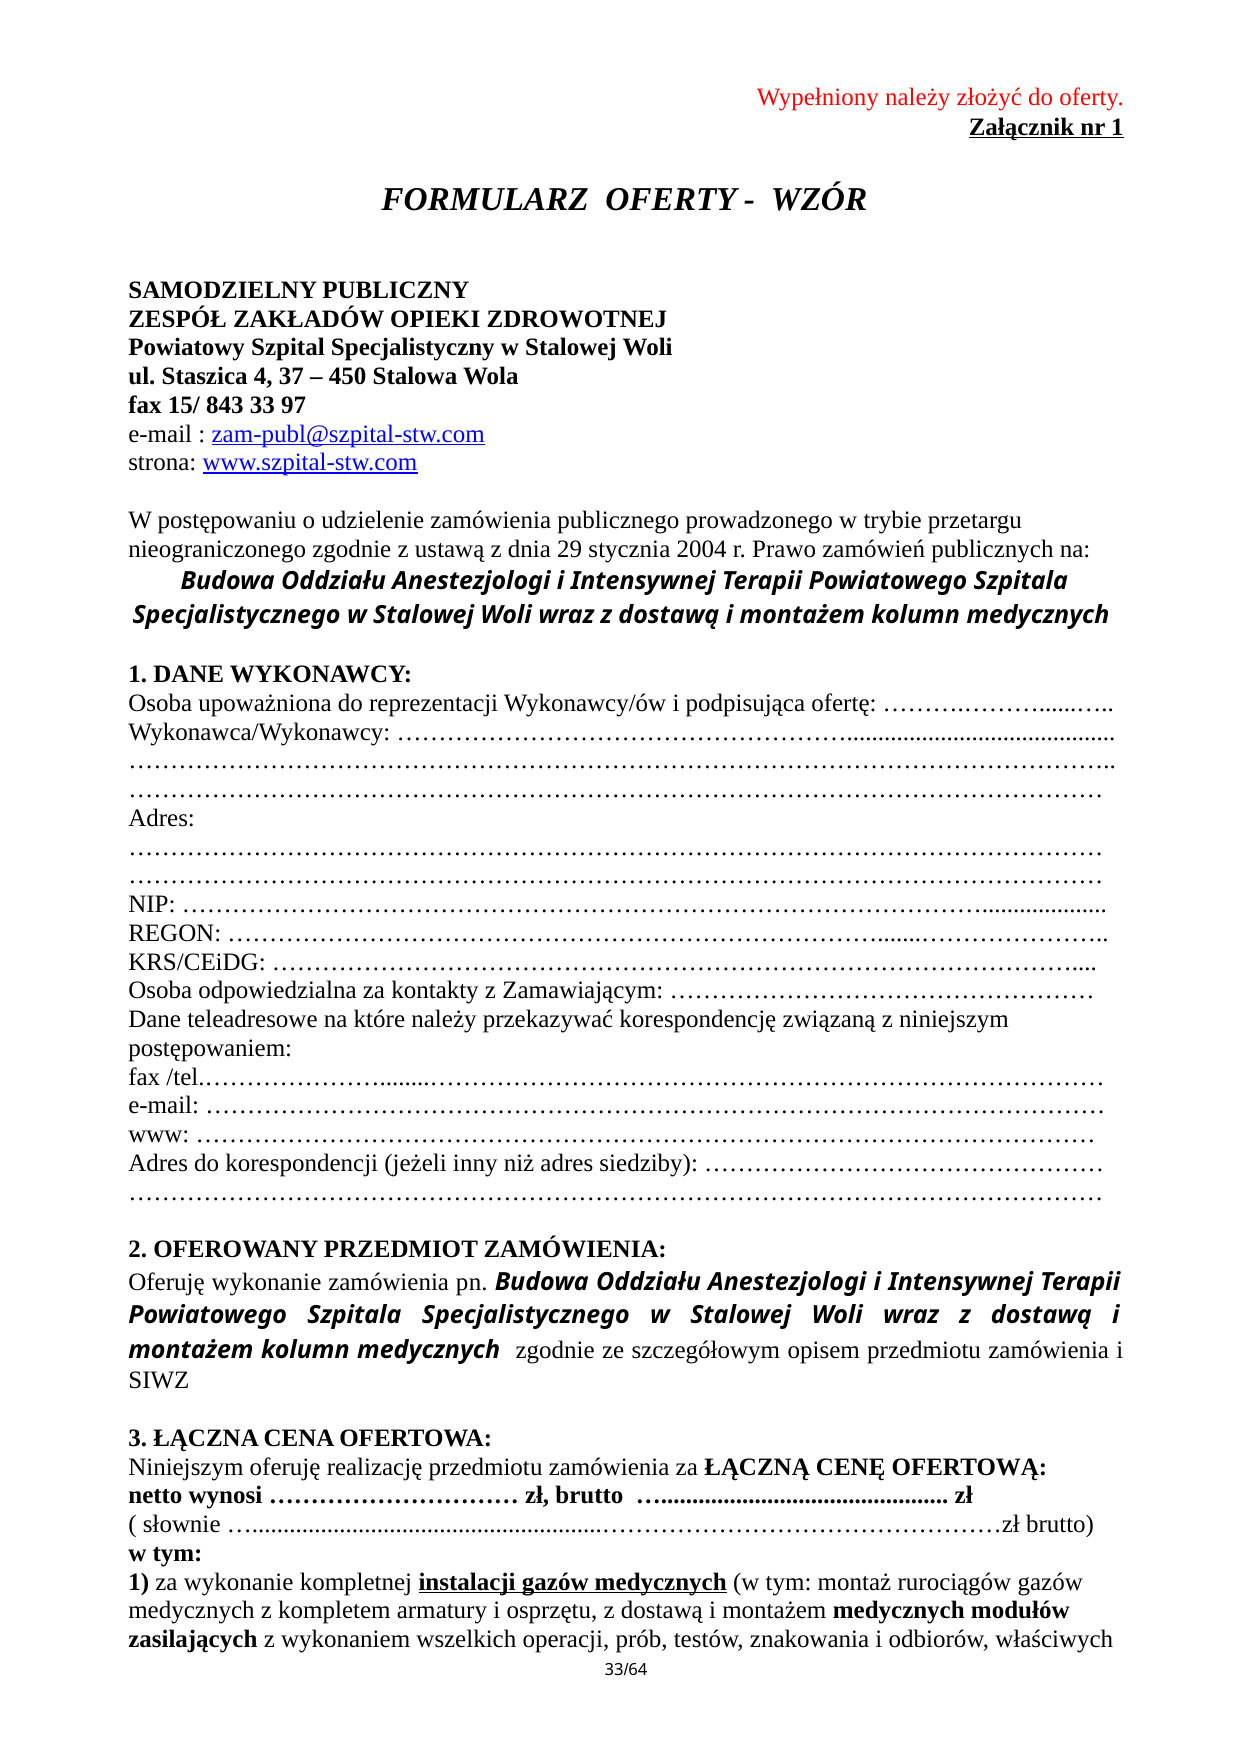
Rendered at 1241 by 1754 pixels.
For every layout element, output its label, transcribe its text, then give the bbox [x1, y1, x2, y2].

text ………………………………………………………………………………………………………Adres: ……………………………………………………………………………………………………… [128, 774, 1123, 861]
text fax 15/ 843 33 97 [128, 390, 1123, 419]
subtitle Załącznik nr 1 [128, 112, 1123, 141]
text netto wynosi ………………………… zł, brutto ….............................................. zł [128, 1480, 1123, 1509]
text e-mail : zam-publ@szpital-stw.com [128, 419, 1123, 447]
text Osoba upoważniona do reprezentacji Wykonawcy/ów i podpisująca ofertę: ……….………......….. [128, 688, 1123, 717]
text Wykonawca/Wykonawcy: ………………………………………………........................................... [128, 717, 1123, 746]
text ……………………………………………………………………………………………………… [128, 1177, 1123, 1206]
text Dane teleadresowe na które należy przekazywać korespondencję związaną z niniejszym postępowaniem: [128, 1004, 1123, 1062]
text REGON: …………………………………………………………………….......………………….. [128, 918, 1123, 947]
text SAMODZIELNY PUBLICZNY [128, 275, 1123, 304]
text strona: www.szpital-stw.com [128, 447, 1123, 476]
text ……………………………………………………………………………………………………… [128, 861, 1123, 889]
text ……………………………………………………………………………………………………….. [128, 746, 1123, 774]
text ul. Staszica 4, 37 – 450 Stalowa Wola [128, 361, 1123, 390]
text e-mail: ……………………………………………………………………………………………… [128, 1091, 1123, 1119]
subtitle Wypełniony należy złożyć do oferty. [128, 74, 1123, 112]
text w tym: [128, 1538, 1123, 1567]
text W postępowaniu o udzielenie zamówienia publicznego prowadzonego w trybie przetargu nieograniczonego zgodnie z ustawą z dnia 29 stycznia 2004 r. Prawo zamówień publicznych na: [128, 505, 1123, 562]
text Oferuję wykonanie zamówienia pn. Budowa Oddziału Anestezjologi i Intensywnej Terapii Powiatowego Szpitala Specjalistycznego w Stalowej Woli wraz z dostawą i montażem kolumn medycznych zgodnie ze szczegółowym opisem przedmiotu zamówienia i SIWZ [128, 1263, 1123, 1394]
text NIP: …………………………………………………………………………………….................... [128, 889, 1123, 918]
subtitle FORMULARZ OFERTY - WZÓR [128, 179, 1123, 217]
text Adres do korespondencji (jeżeli inny niż adres siedziby): ………………………………………… [128, 1148, 1123, 1177]
text 3. ŁĄCZNA CENA OFERTOWA: [128, 1423, 1123, 1452]
text KRS/CEiDG: …………………………………………………………………………………….... [128, 947, 1123, 976]
text Powiatowy Szpital Specjalistyczny w Stalowej Woli [128, 332, 1123, 361]
text fax /tel.…………………........……………………………………………………………………… [128, 1062, 1123, 1091]
text ZESPÓŁ ZAKŁADÓW OPIEKI ZDROWOTNEJ [128, 304, 1123, 332]
text ( słownie …........................................................…………………………………………zł brutto) [128, 1509, 1123, 1538]
text 1. DANE WYKONAWCY: [128, 659, 1123, 688]
text Budowa Oddziału Anestezjologi i Intensywnej Terapii Powiatowego Szpitala Specjalistycznego w Stalowej Woli wraz z dostawą i montażem kolumn medycznych [128, 562, 1123, 631]
text www: ……………………………………………………………………………………………… [128, 1119, 1123, 1148]
text 1) za wykonanie kompletnej instalacji gazów medycznych (w tym: montaż rurociągów gazów medycznych z kompletem armatury i osprzętu, z dostawą i montażem medycznych modułów zasilających z wykonaniem wszelkich operacji, prób, testów, znakowania i odbiorów, właściwych [128, 1567, 1123, 1653]
text 2. OFEROWANY PRZEDMIOT ZAMÓWIENIA: [128, 1234, 1123, 1263]
text Osoba odpowiedzialna za kontakty z Zamawiającym: …………………………………………… [128, 976, 1123, 1004]
text Niniejszym oferuję realizację przedmiotu zamówienia za ŁĄCZNĄ CENĘ OFERTOWĄ: [128, 1452, 1123, 1480]
